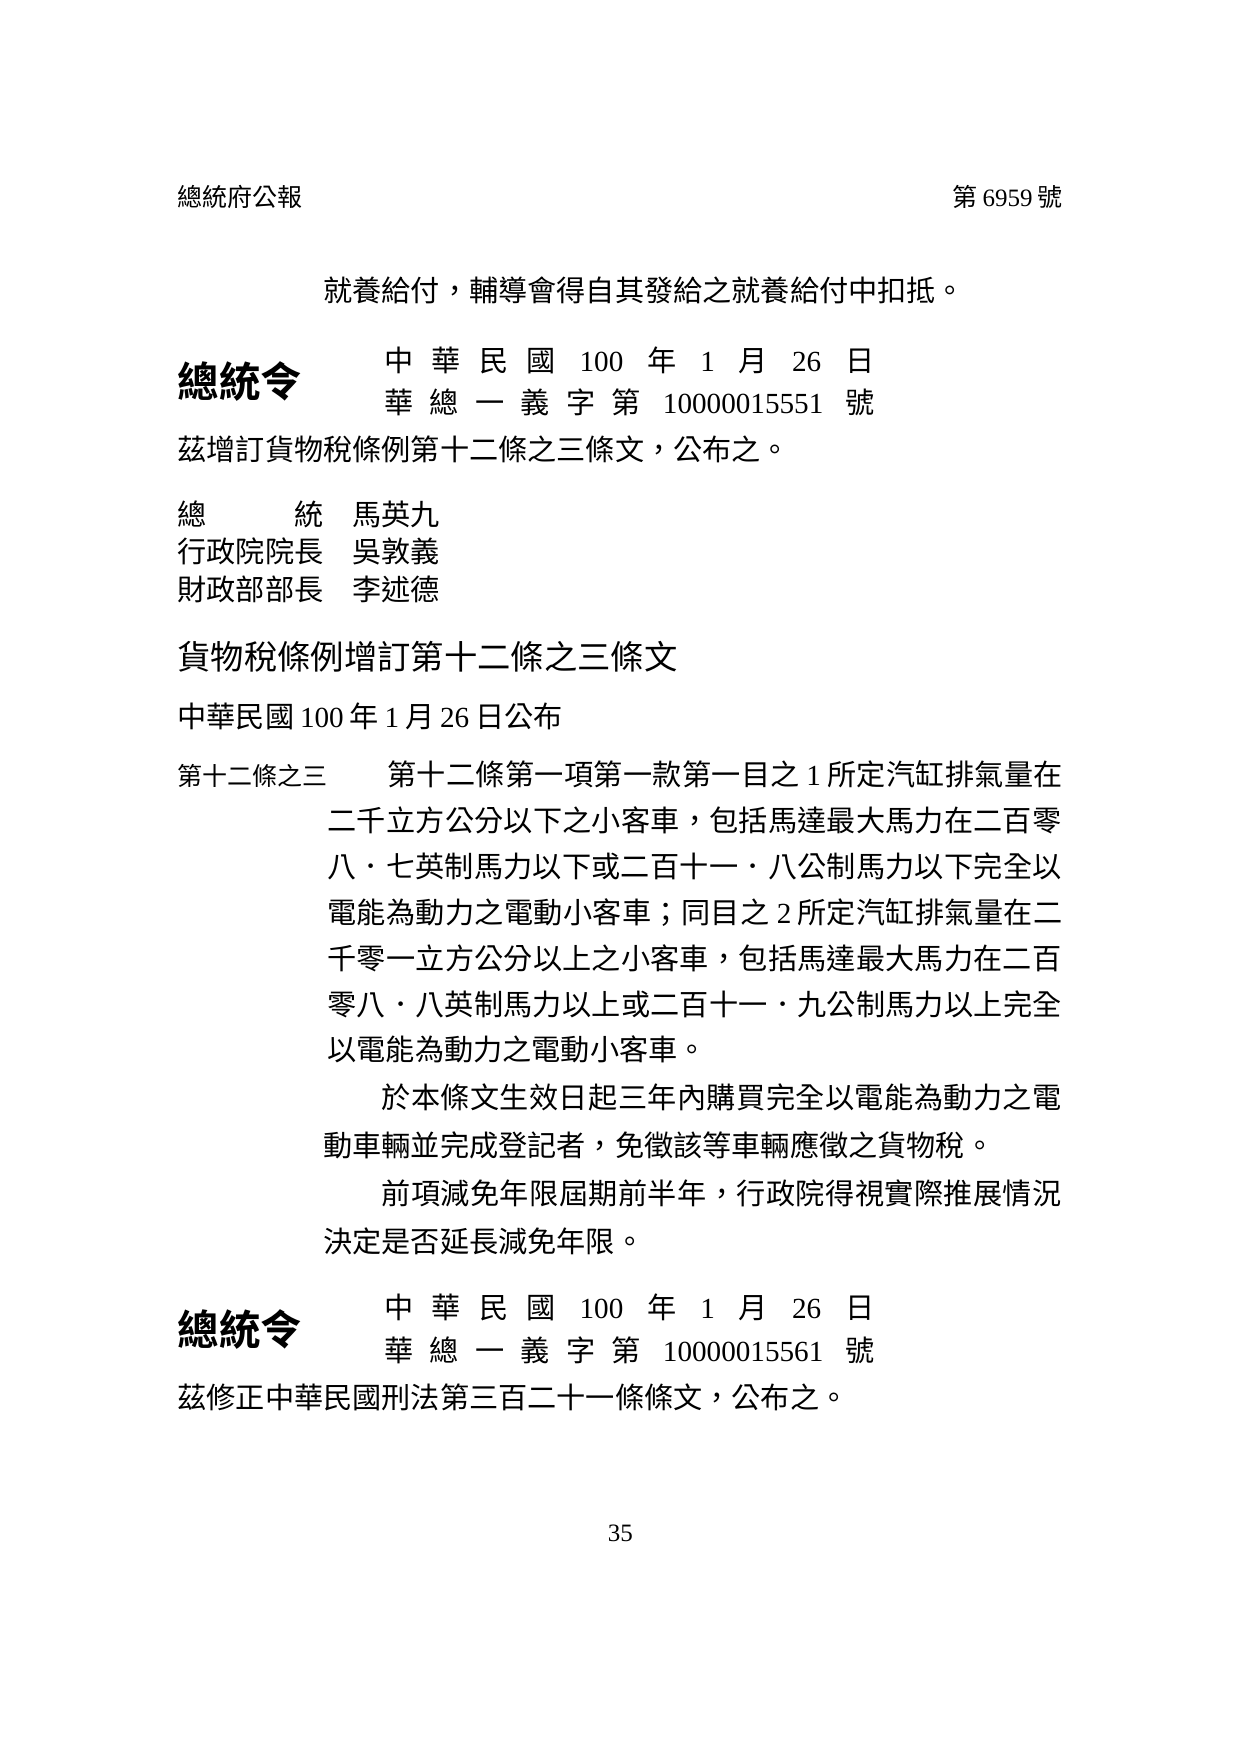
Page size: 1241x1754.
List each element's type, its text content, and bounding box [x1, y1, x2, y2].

text 於本條文生效日起三年內購買完全以電能為動力之電動車輛並完成登記者，免徵該等車輛應徵之貨物稅。 [323, 1070, 1063, 1166]
text 茲修正中華民國刑法第三百二十一條條文，公布之。 [177, 1371, 1063, 1417]
text 就養給付，輔導會得自其發給之就養給付中扣抵。 [323, 266, 1063, 310]
text 茲增訂貨物稅條例第十二條之三條文，公布之。 [177, 424, 1063, 470]
text 貨物稅條例增訂第十二條之三條文 [177, 632, 1063, 678]
text 前項減免年限屆期前半年，行政院得視實際推展情況決定是否延長減免年限。 [323, 1166, 1063, 1262]
text 財政部部長 李述德 [177, 570, 1063, 607]
table_header 中華民國100年1月26日 華總一義字第10000015551號 [381, 335, 877, 424]
text 行政院院長 吳敦義 [177, 532, 1063, 570]
table_header 總統令 [174, 335, 381, 424]
table_header 中華民國100年1月26日 華總一義字第10000015561號 [381, 1283, 877, 1371]
text 第十二條之三 第十二條第一項第一款第一目之1所定汽缸排氣量在二千立方公分以下之小客車，包括馬達最大馬力在二百零八．七英制馬力以下或二百十一．八公制馬力以下完全以電能為動力之電動小客車；同目之2所定汽缸排氣量在二千零一立方公分以上之小客車，包括馬達最大馬力在二百零八．八英制馬力以上或二百十一．九公制馬力以上完全以電能為動力之電動小客車。 [177, 749, 1063, 1070]
text 中華民國100年1月26日公布 [177, 691, 1063, 737]
table_header 總統令 [174, 1283, 381, 1371]
text 總 統 馬英九 [177, 495, 1063, 532]
